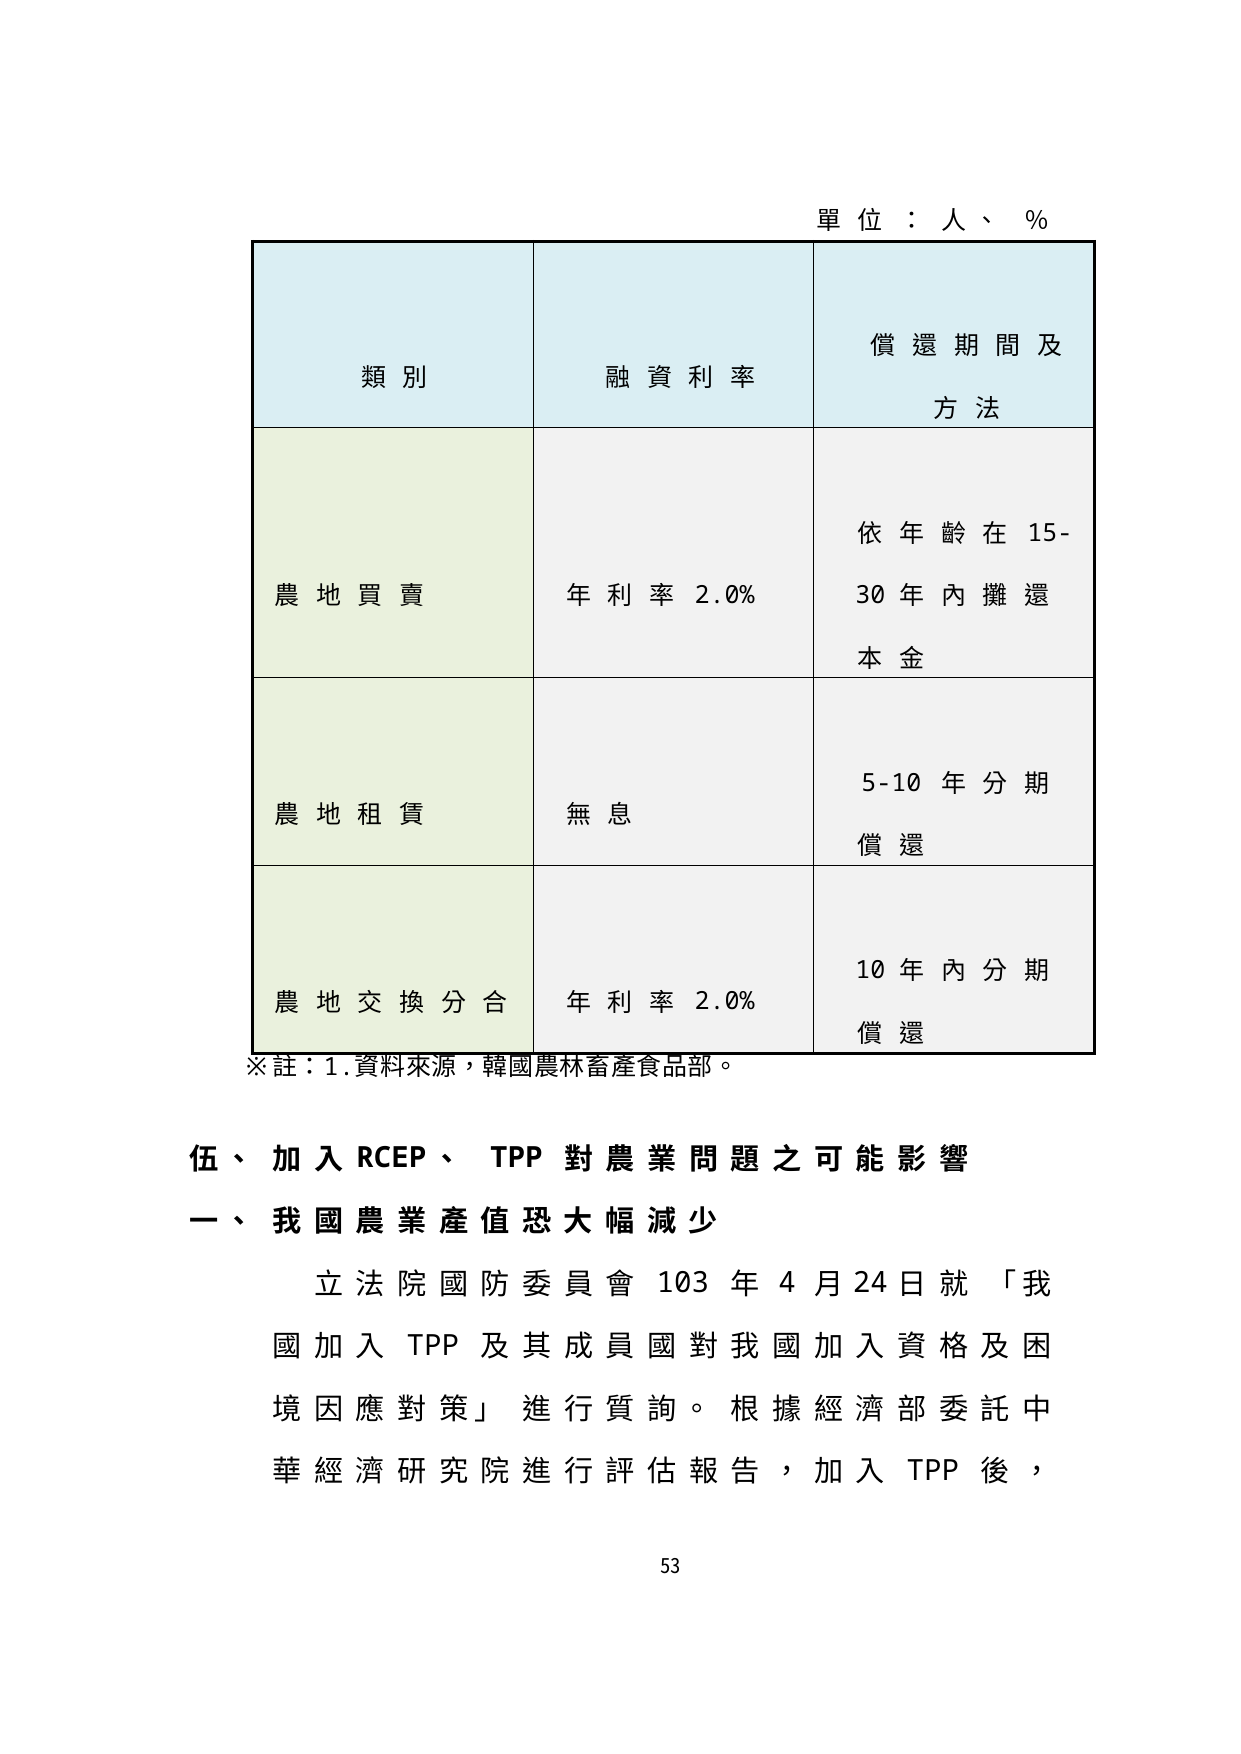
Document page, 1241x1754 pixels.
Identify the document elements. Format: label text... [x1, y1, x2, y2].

table_cell 年利率2.0% [534, 866, 813, 1052]
table_cell 10年內分期償還 [814, 866, 1093, 1052]
table_cell 無息 [534, 678, 813, 865]
table_header 類別 [254, 243, 533, 427]
text ※註：1.資料來源，韓國農林畜產食品部。 [241, 1055, 1058, 1080]
text 立法院國防委員會103年4月24日就「我國加入TPP及其成員國對我國加入資格及困境因應對策」進行質詢。根據經濟部委託中華經濟研究院進行評估報告，加入TPP後， [242, 1240, 1058, 1490]
table_cell 農地交換分合 [254, 866, 533, 1052]
table_header 融資利率 [534, 243, 813, 427]
table_cell 年利率2.0% [534, 428, 813, 677]
table_cell 5-10年分期償還 [814, 678, 1093, 865]
text 伍、加入RCEP、TPP對農業問題之可能影響 [183, 1115, 1058, 1177]
text 單位：人、％ [242, 177, 1058, 240]
table_header 償還期間及方法 [814, 243, 1093, 427]
table_cell 農地租賃 [254, 678, 533, 865]
table_cell 依年齡在15-30年內攤還本金 [814, 428, 1093, 677]
text 一、我國農業產值恐大幅減少 [183, 1177, 1058, 1240]
table_cell 農地買賣 [254, 428, 533, 677]
